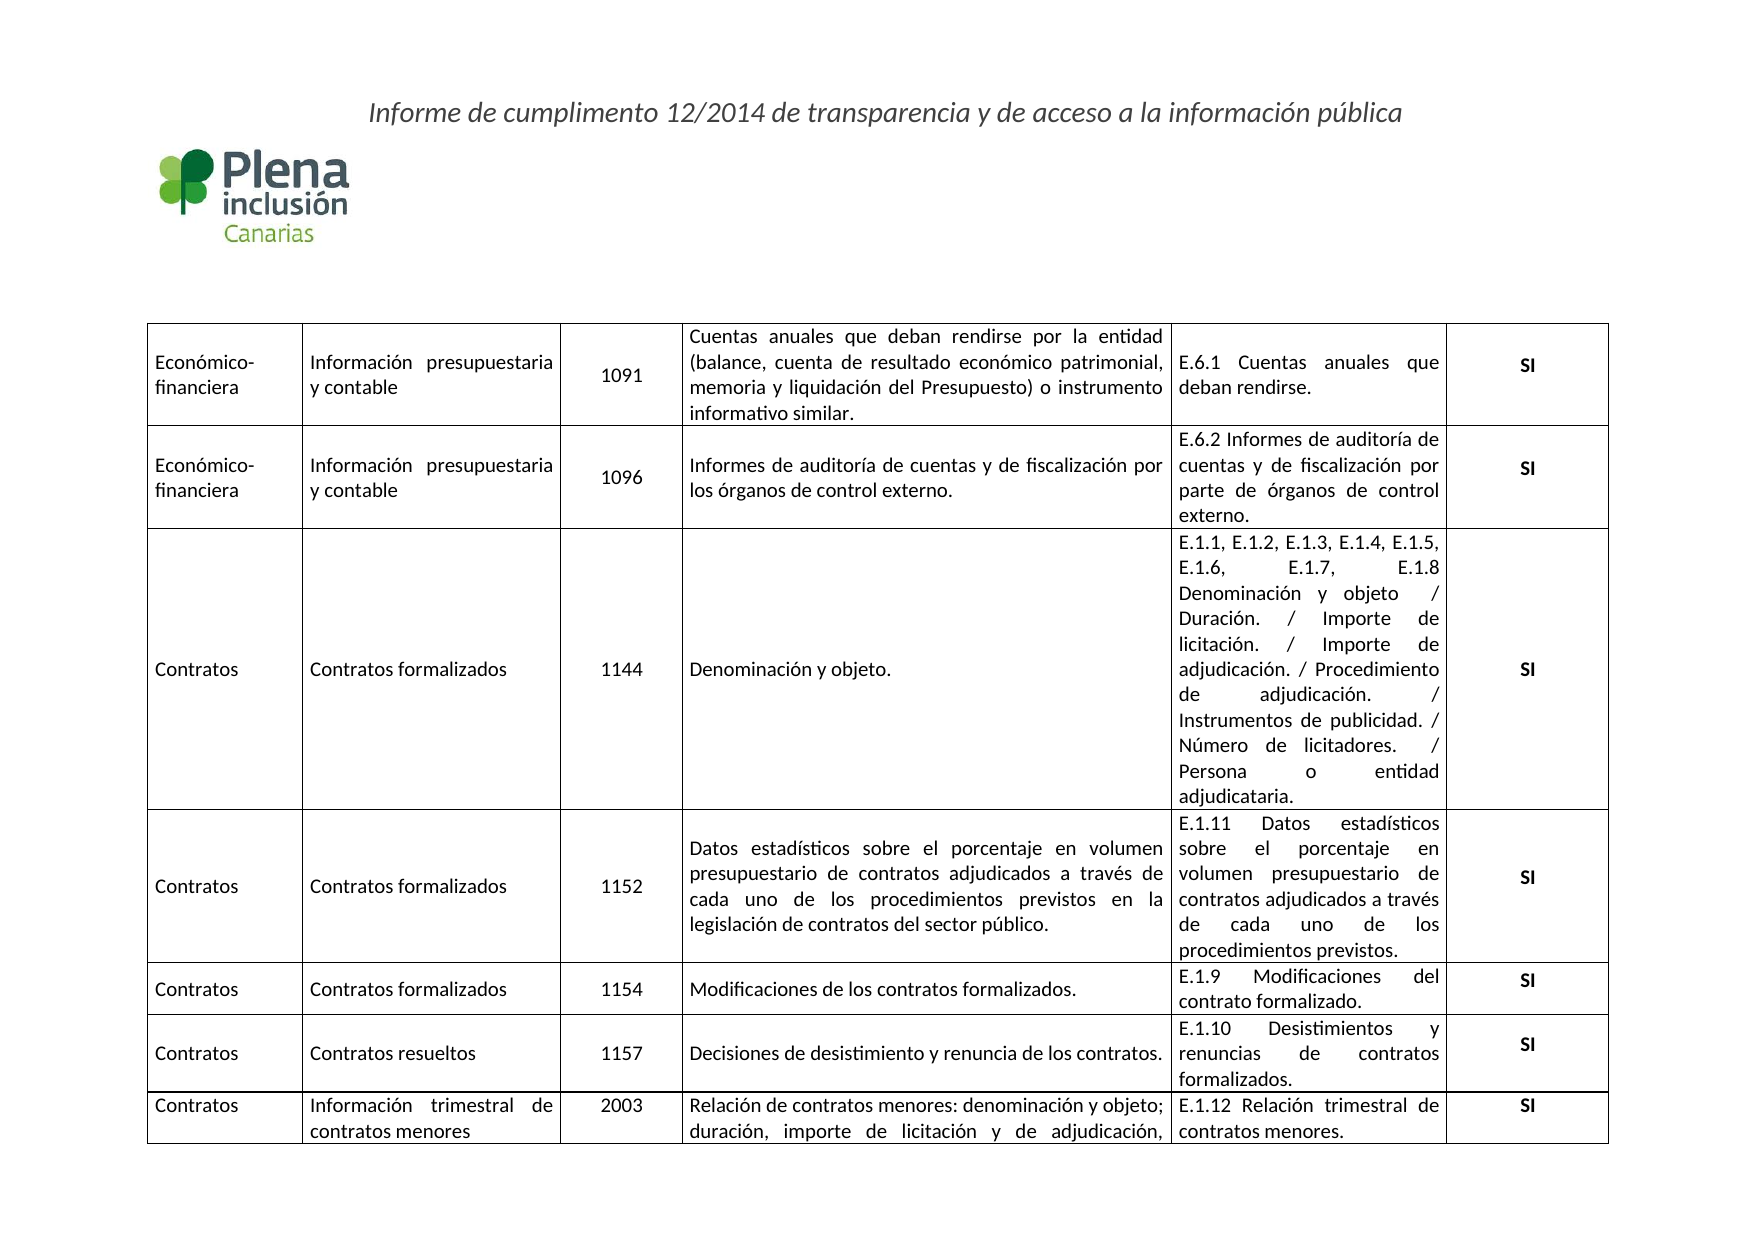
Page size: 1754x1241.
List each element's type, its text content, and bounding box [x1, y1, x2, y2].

table_cell SI [1447, 1015, 1608, 1091]
table_cell Contratos [148, 1093, 302, 1143]
table_cell E.1.12 Relación trimestral de contratos menores. [1172, 1093, 1446, 1143]
table_cell SI [1447, 426, 1608, 528]
table_cell Datos estadísticos sobre el porcentaje en volumen presupuestario de contratos adjudicados a través de cada uno de los procedimientos previstos en la legislación de contratos del sector público. [683, 810, 1171, 962]
table_cell Información trimestral de contratos menores [303, 1093, 560, 1143]
table_cell Contratos resueltos [303, 1015, 560, 1091]
table_cell Contratos [148, 963, 302, 1014]
table_cell Modificaciones de los contratos formalizados. [683, 963, 1171, 1014]
table_cell Informes de auditoría de cuentas y de fiscalización por los órganos de control externo. [683, 426, 1171, 528]
table_cell Información presupuestaria y contable [303, 324, 560, 425]
table_cell 1091 [561, 324, 682, 425]
table_cell 1144 [561, 529, 682, 809]
table_cell 1157 [561, 1015, 682, 1091]
table_cell Contratos formalizados [303, 529, 560, 809]
table_cell E.1.10 Desistimientos y renuncias de contratos formalizados. [1172, 1015, 1446, 1091]
table_cell SI [1447, 529, 1608, 809]
table_cell Información presupuestaria y contable [303, 426, 560, 528]
table_cell 1096 [561, 426, 682, 528]
table_cell E.1.9 Modificaciones del contrato formalizado. [1172, 963, 1446, 1014]
table_cell Económico-financiera [148, 324, 302, 425]
table_cell Contratos [148, 529, 302, 809]
table_cell SI [1447, 1093, 1608, 1143]
table_cell Cuentas anuales que deban rendirse por la entidad (balance, cuenta de resultado económico patrimonial, memoria y liquidación del Presupuesto) o instrumento informativo similar. [683, 324, 1171, 425]
table_cell SI [1447, 324, 1608, 425]
table_cell Contratos [148, 1015, 302, 1091]
table_cell E.1.11 Datos estadísticos sobre el porcentaje en volumen presupuestario de contratos adjudicados a través de cada uno de los procedimientos previstos. [1172, 810, 1446, 962]
table_cell SI [1447, 810, 1608, 962]
table_cell 1154 [561, 963, 682, 1014]
table_cell SI [1447, 963, 1608, 1014]
table_cell Relación de contratos menores: denominación y objeto; duración, importe de licitación y de adjudicación, [683, 1093, 1171, 1143]
table_cell 2003 [561, 1093, 682, 1143]
table_cell E.1.1, E.1.2, E.1.3, E.1.4, E.1.5, E.1.6, E.1.7, E.1.8 Denominación y objeto / Duración. / Importe de licitación. / Importe de adjudicación. / Procedimiento de adjudicación. / Instrumentos de publicidad. / Número de licitadores. / Persona o entidad adjudicataria. [1172, 529, 1446, 809]
table_cell E.6.1 Cuentas anuales que deban rendirse. [1172, 324, 1446, 425]
table_cell 1152 [561, 810, 682, 962]
table_cell Denominación y objeto. [683, 529, 1171, 809]
table_cell Contratos formalizados [303, 963, 560, 1014]
table_cell Contratos formalizados [303, 810, 560, 962]
table_cell Decisiones de desistimiento y renuncia de los contratos. [683, 1015, 1171, 1091]
table_cell Económico-financiera [148, 426, 302, 528]
table_cell E.6.2 Informes de auditoría de cuentas y de fiscalización por parte de órganos de control externo. [1172, 426, 1446, 528]
table_cell Contratos [148, 810, 302, 962]
